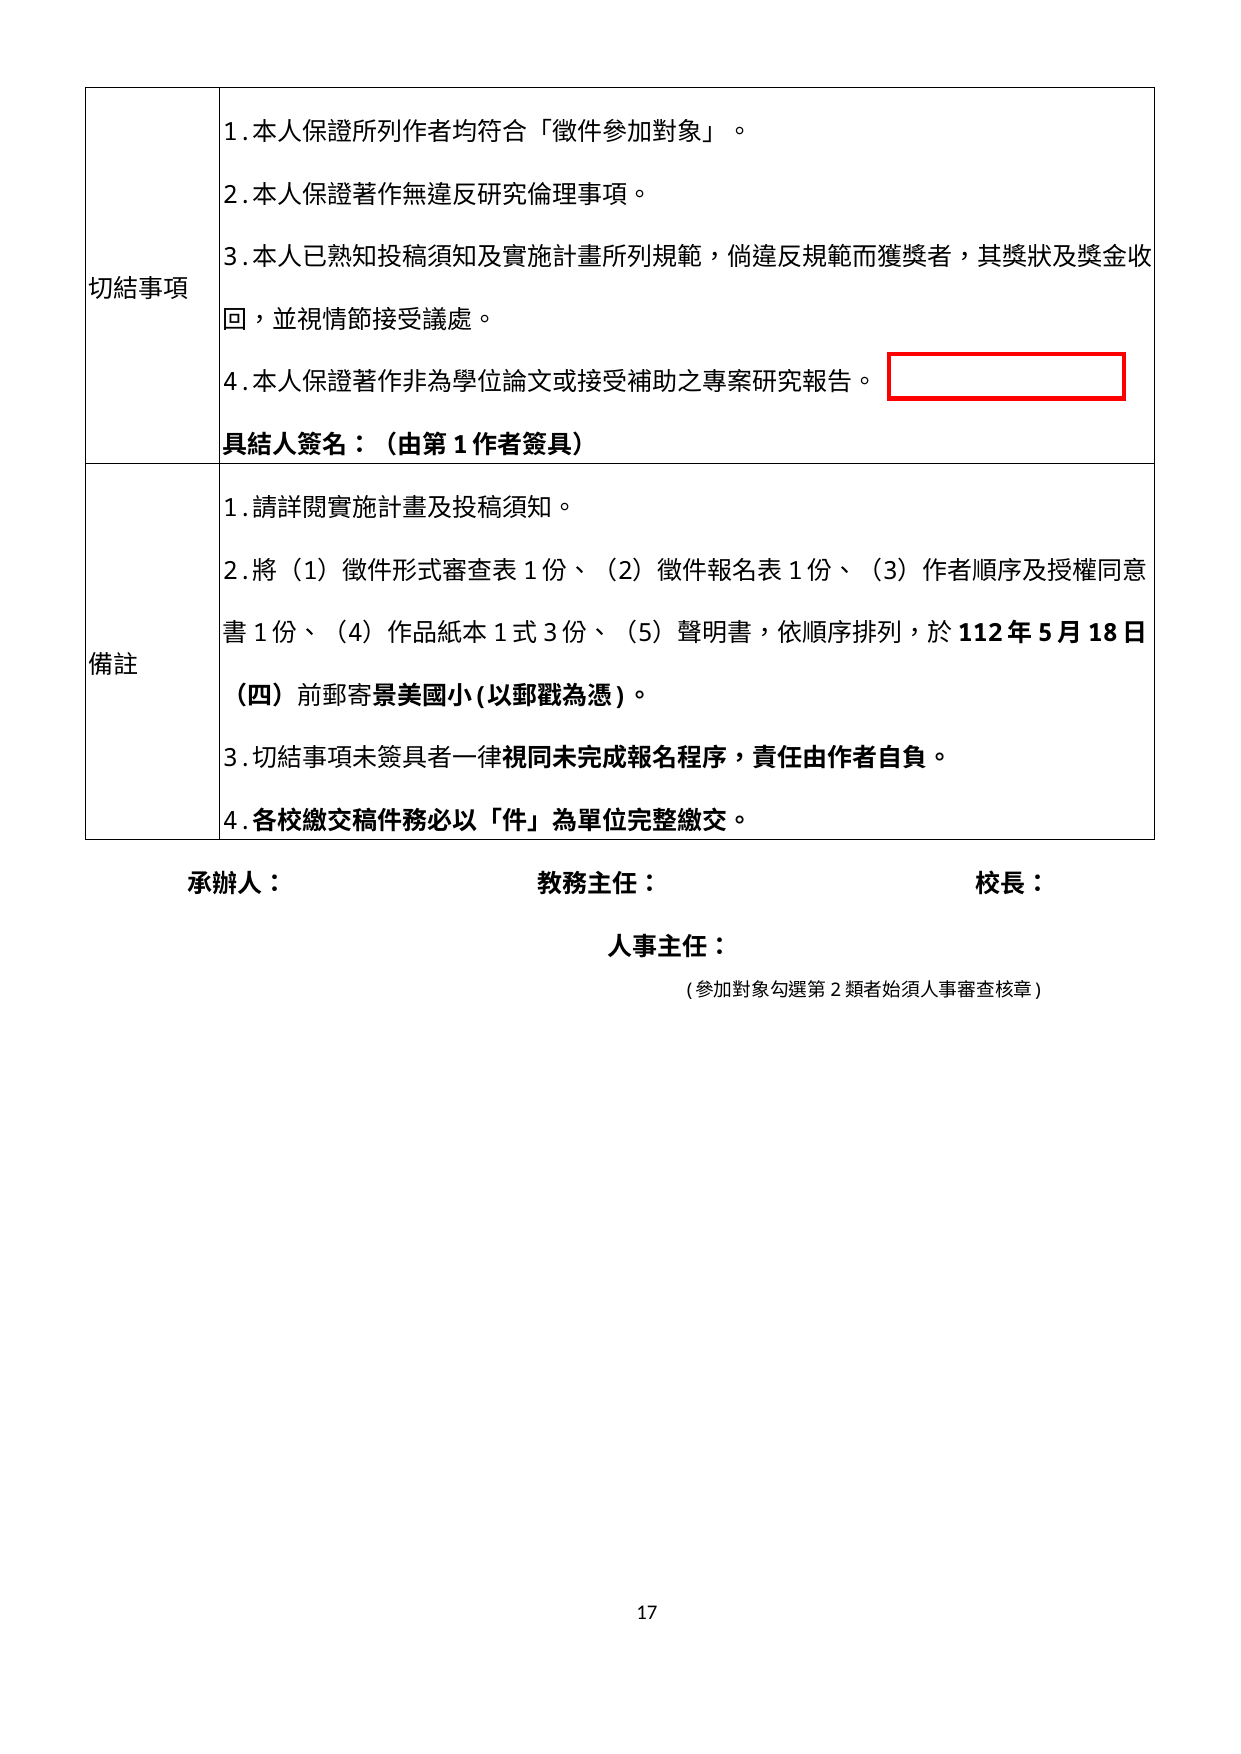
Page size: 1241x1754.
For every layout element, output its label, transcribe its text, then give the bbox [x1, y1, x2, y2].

text [657, 967, 1142, 1020]
table_cell 1.本人保證所列作者均符合「徵件參加對象」。 2.本人保證著作無違反研究倫理事項。 3.本人已熟知投稿須知及實施計畫所列規範，倘違反規範而獲獎者，其獎狀及獎金收回，並視情節接受議處。 4.本人保證著作非為學位論文或接受補助之專案研究報告。 具結人簽名：（由第1作者簽具） [220, 88, 1154, 463]
text 承辦人： 教務主任： 校長： [187, 840, 1108, 903]
table_cell 切結事項 [86, 88, 219, 463]
text 人事主任： [187, 903, 1108, 965]
table_cell 1.請詳閱實施計畫及投稿須知。 2.將（1）徵件形式審查表1份、（2）徵件報名表1份、（3）作者順序及授權同意書1份、（4）作品紙本1式3份、（5）聲明書，依順序排列，於112年5月18日（四）前郵寄景美國小(以郵戳為憑)。 3.切結事項未簽具者一律視同未完成報名程序，責任由作者自負。 4.各校繳交稿件務必以「件」為單位完整繳交。 [220, 464, 1154, 839]
table_cell 備註 [86, 464, 219, 839]
text (參加對象勾選第2類者始須人事審查核章) [672, 975, 1127, 1002]
